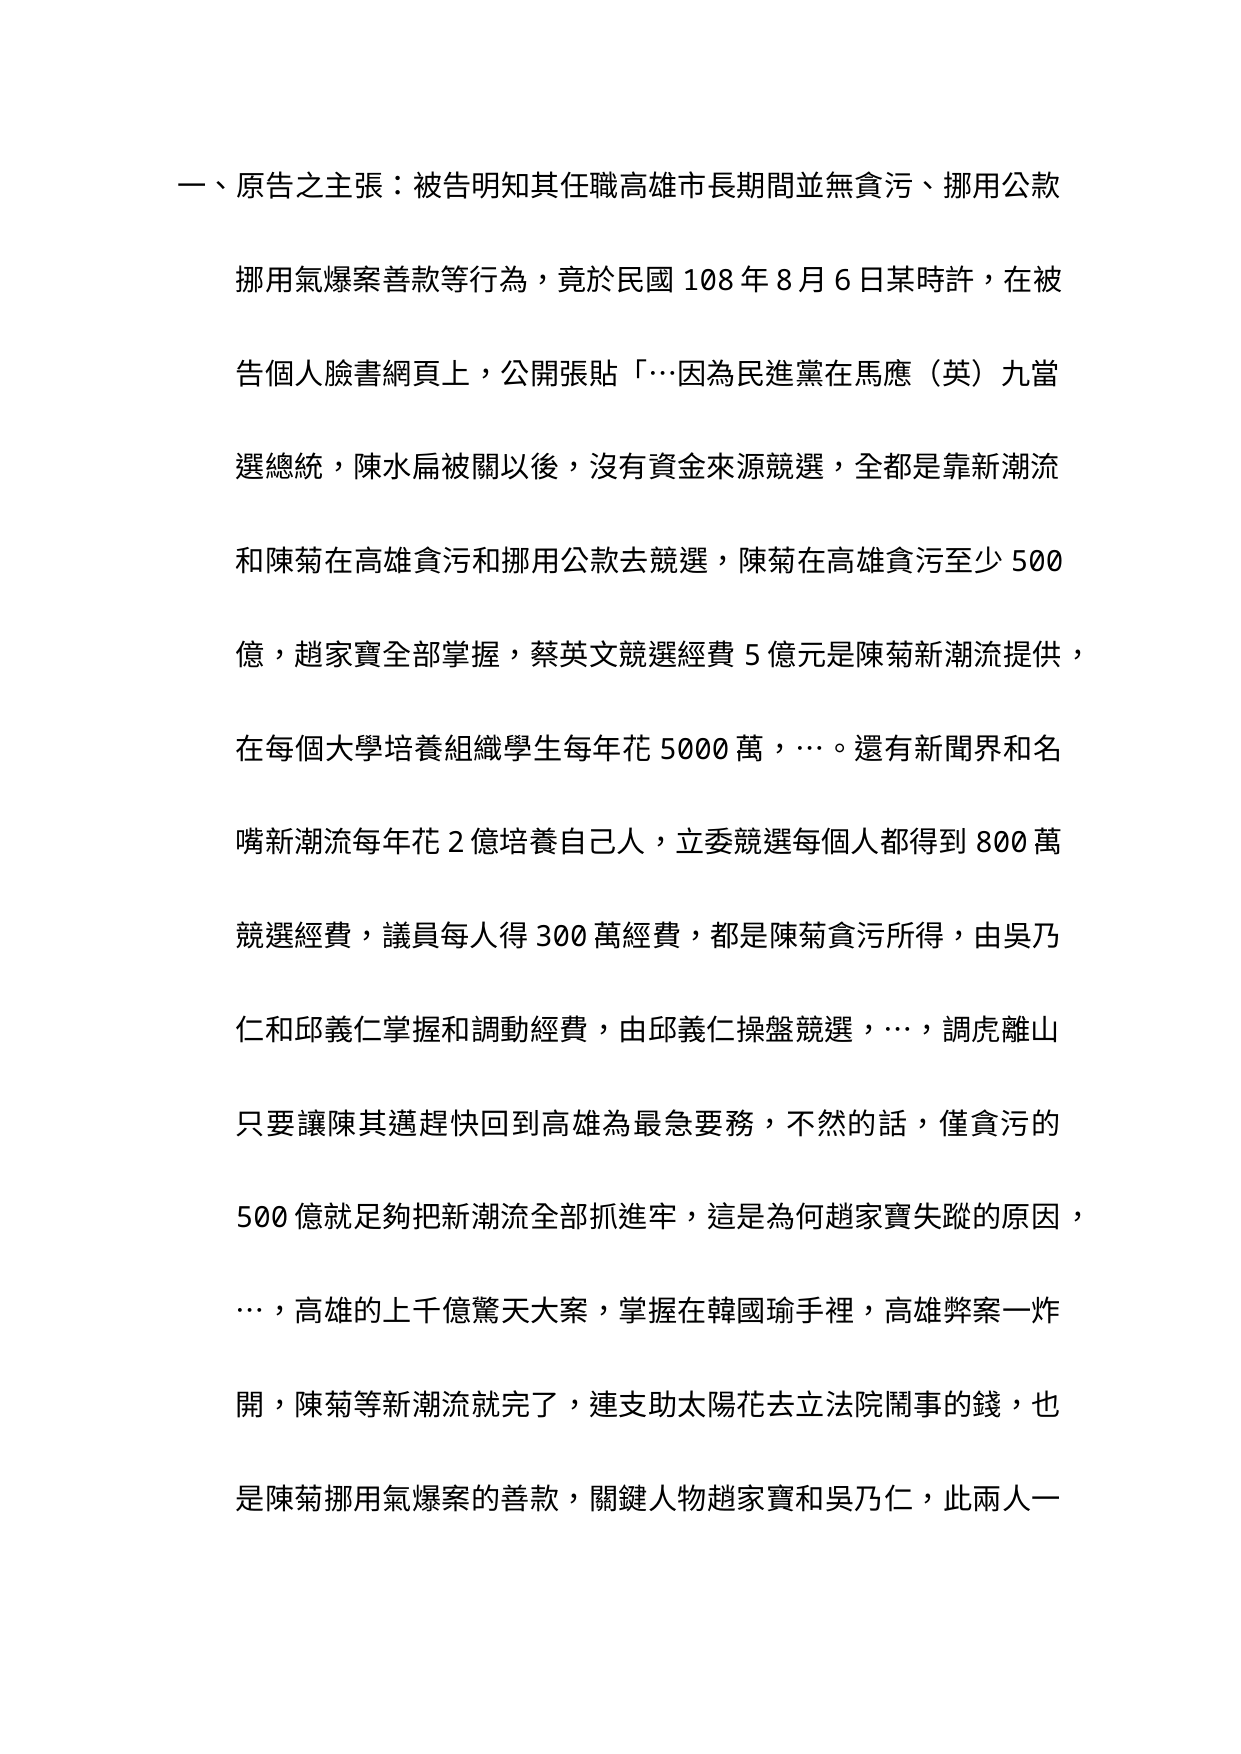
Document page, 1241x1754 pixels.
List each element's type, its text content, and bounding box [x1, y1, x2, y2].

text 一、原告之主張：被告明知其任職高雄市長期間並無貪污、挪用公款、挪用氣爆案善款等行為，竟於民國108年8月6日某時許，在被告個人臉書網頁上，公開張貼「…因為民進黨在馬應（英）九當選總統，陳水扁被關以後，沒有資金來源競選，全都是靠新潮流和陳菊在高雄貪污和挪用公款去競選，陳菊在高雄貪污至少500億，趙家寶全部掌握，蔡英文競選經費5億元是陳菊新潮流提供，在每個大學培養組織學生每年花5000萬，…。還有新聞界和名嘴新潮流每年花2億培養自己人，立委競選每個人都得到800萬競選經費，議員每人得300萬經費，都是陳菊貪污所得，由吳乃仁和邱義仁掌握和調動經費，由邱義仁操盤競選，…，調虎離山只要讓陳其邁趕快回到高雄為最急要務，不然的話，僅貪污的500億就足夠把新潮流全部抓進牢，這是為何趙家寶失蹤的原因，…，高雄的上千億驚天大案，掌握在韓國瑜手裡，高雄弊案一炸開，陳菊等新潮流就完了，連支助太陽花去立法院鬧事的錢，也是陳菊挪用氣爆案的善款，關鍵人物趙家寶和吳乃仁，此兩人一個逃之么么（夭夭），一個有蔡菊做靠山守口如瓶。陳水扁是個人戶貪污，蔡菊邁是集體貪瀆犯罪…」之貼文（下稱系爭內容）等不實文字，供他人見聞閱覽，致其個人名譽及社會評價受到負面貶抑，不法侵害其名譽，構成侵權行為，應負損害賠償責任。依據民法第184條第1項、第195 條第1 項規定，請求被告給付精神慰撫金新臺幣（下同）100萬元及法定遲延利息，並應在中國時報、聯合報、自由時報、蘋果日報之全國版頭版及被告臉書網站個人網頁上刊登附件所示之道歉聲明一日，以回復其名譽。 [177, 142, 1063, 1517]
